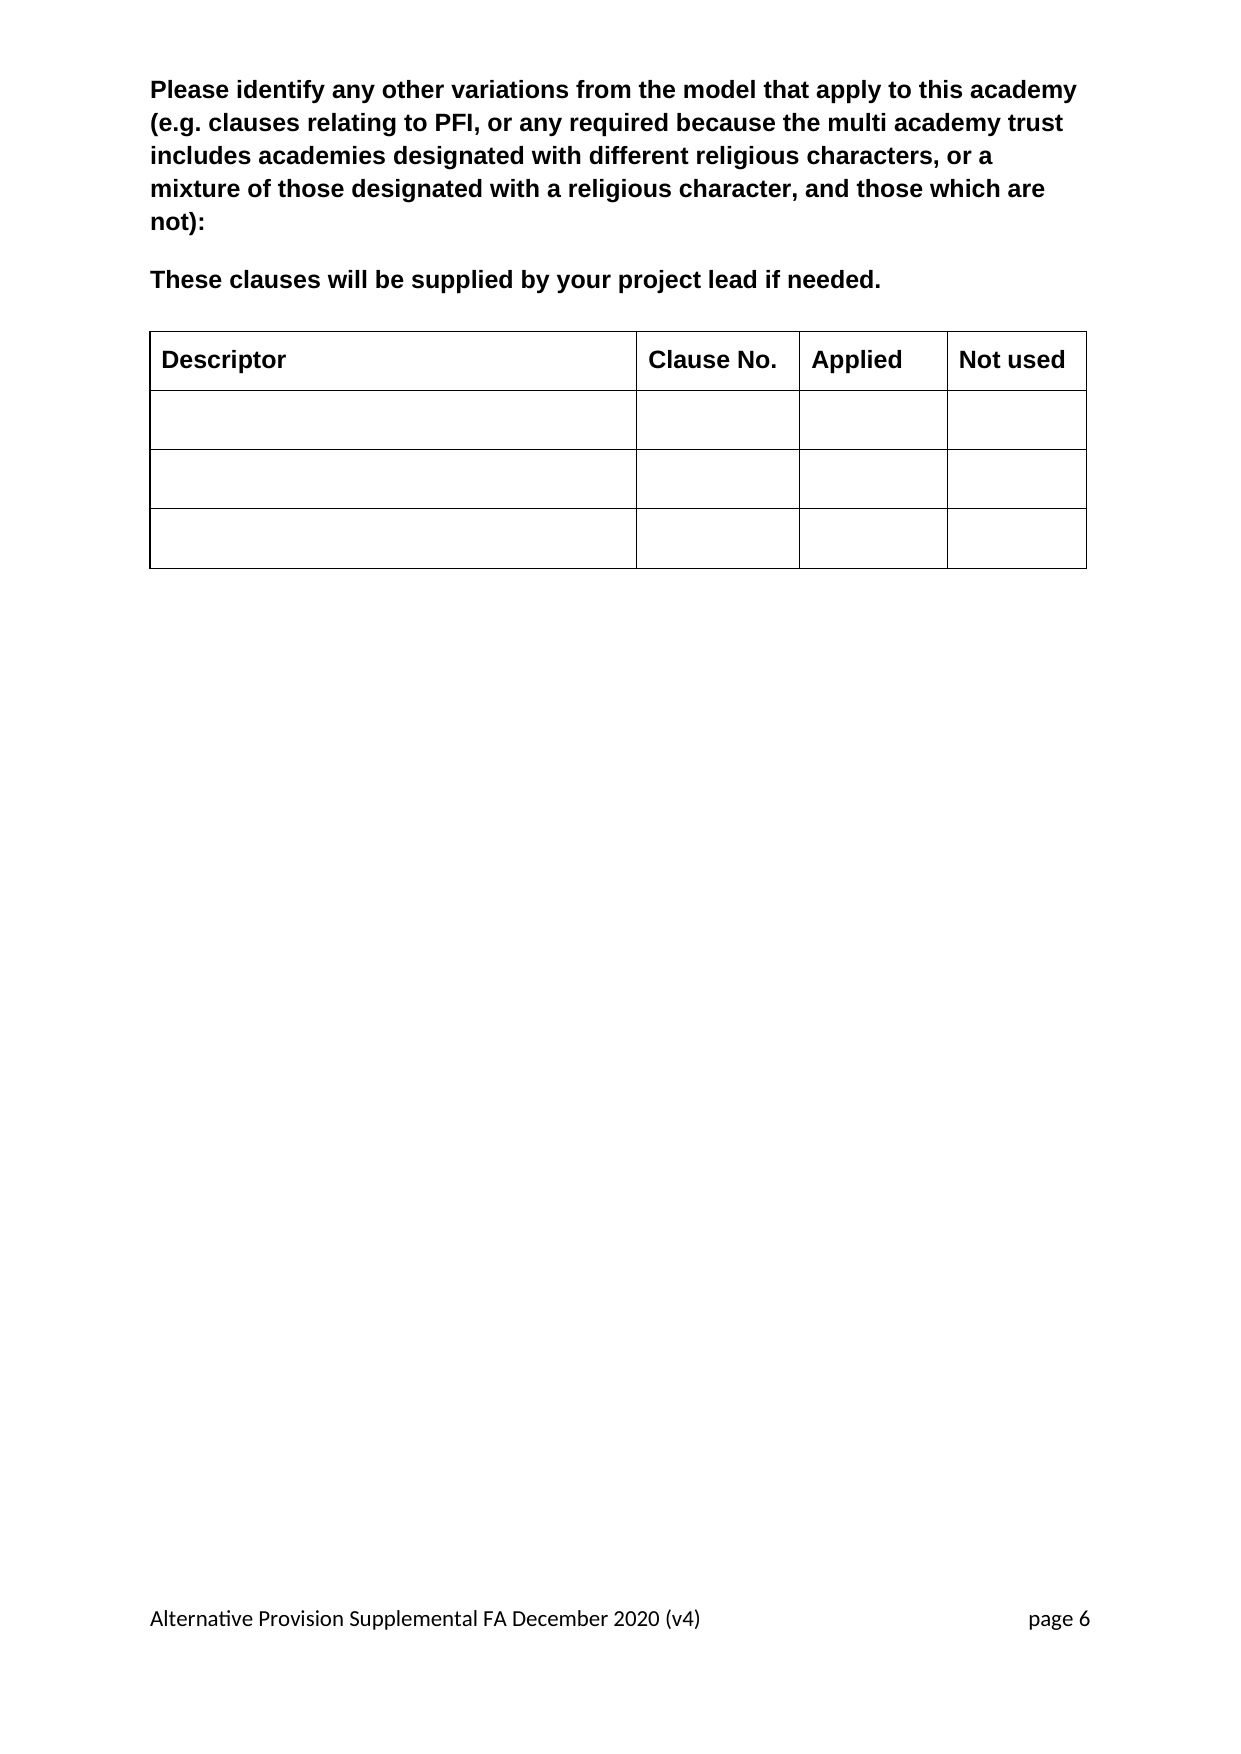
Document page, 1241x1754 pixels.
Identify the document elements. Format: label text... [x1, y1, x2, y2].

table_cell [637, 450, 799, 508]
table_cell [637, 391, 799, 449]
table_header Descriptor [151, 332, 636, 390]
table_cell [948, 450, 1086, 508]
table_cell [948, 509, 1086, 567]
table_cell [948, 391, 1086, 449]
text These clauses will be supplied by your project lead if needed. [150, 265, 1090, 294]
table_cell [800, 391, 947, 449]
table_cell [151, 391, 636, 449]
table_header Applied [800, 332, 947, 390]
table_cell [151, 450, 636, 508]
table_header Not used [948, 332, 1086, 390]
table_cell [637, 509, 799, 567]
table_cell [800, 509, 947, 567]
table_header Clause No. [637, 332, 799, 390]
table_cell [800, 450, 947, 508]
table_cell [151, 509, 636, 567]
text Please identify any other variations from the model that apply to this academy (e.g. clauses relating to PFI, or any required because the multi academy trust includes academies designated with different religious characters, or a mixture of those designated with a religious character, and those which are not): [150, 75, 1090, 236]
